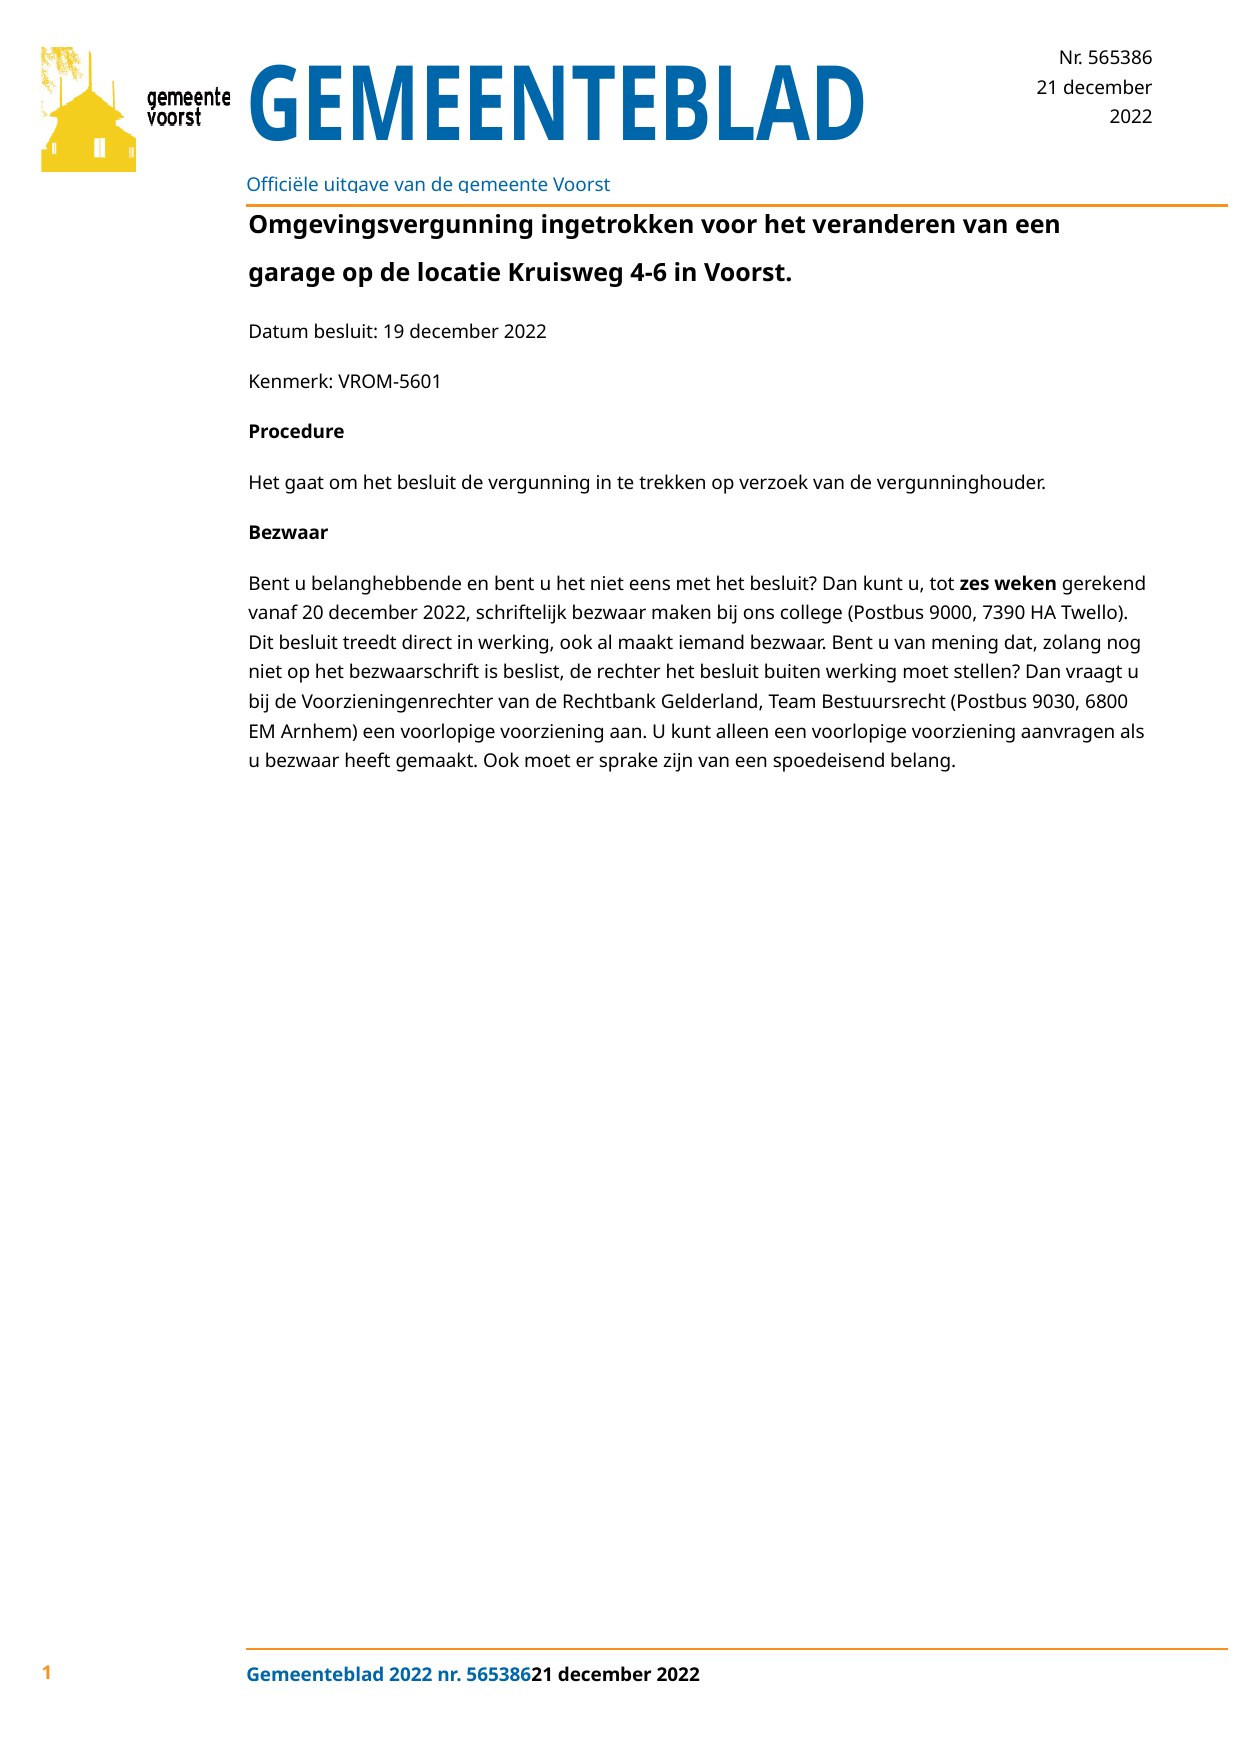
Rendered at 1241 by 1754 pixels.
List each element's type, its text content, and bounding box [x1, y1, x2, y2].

text Bezwaar [248, 519, 1152, 545]
text Bent u belanghebbende en bent u het niet eens met het besluit? Dan kunt u, tot zes weken gerekend vanaf 20 december 2022, schriftelijk bezwaar maken bij ons college (Postbus 9000, 7390 HA Twello). Dit besluit treedt direct in werking, ook al maakt iemand bezwaar. Bent u van mening dat, zolang nog niet op het bezwaarschrift is beslist, de rechter het besluit buiten werking moet stellen? Dan vraagt u bij de Voorzieningenrechter van de Rechtbank Gelderland, Team Bestuursrecht (Postbus 9030, 6800 EM Arnhem) een voorlopige voorziening aan. U kunt alleen een voorlopige voorziening aanvragen als u bezwaar heeft gemaakt. Ook moet er sprake zijn van een spoedeisend belang. [248, 570, 1152, 773]
text Het gaat om het besluit de vergunning in te trekken op verzoek van de vergunninghouder. [248, 469, 1152, 495]
text Kenmerk: VROM-5601 [248, 368, 1152, 394]
picture [41, 47, 231, 172]
text Procedure [248, 419, 1152, 444]
text Datum besluit: 19 december 2022 [248, 318, 1152, 344]
text Omgevingsvergunning ingetrokken voor het veranderen van een garage op de locatie Kruisweg 4-6 in Voorst. [248, 207, 1152, 288]
